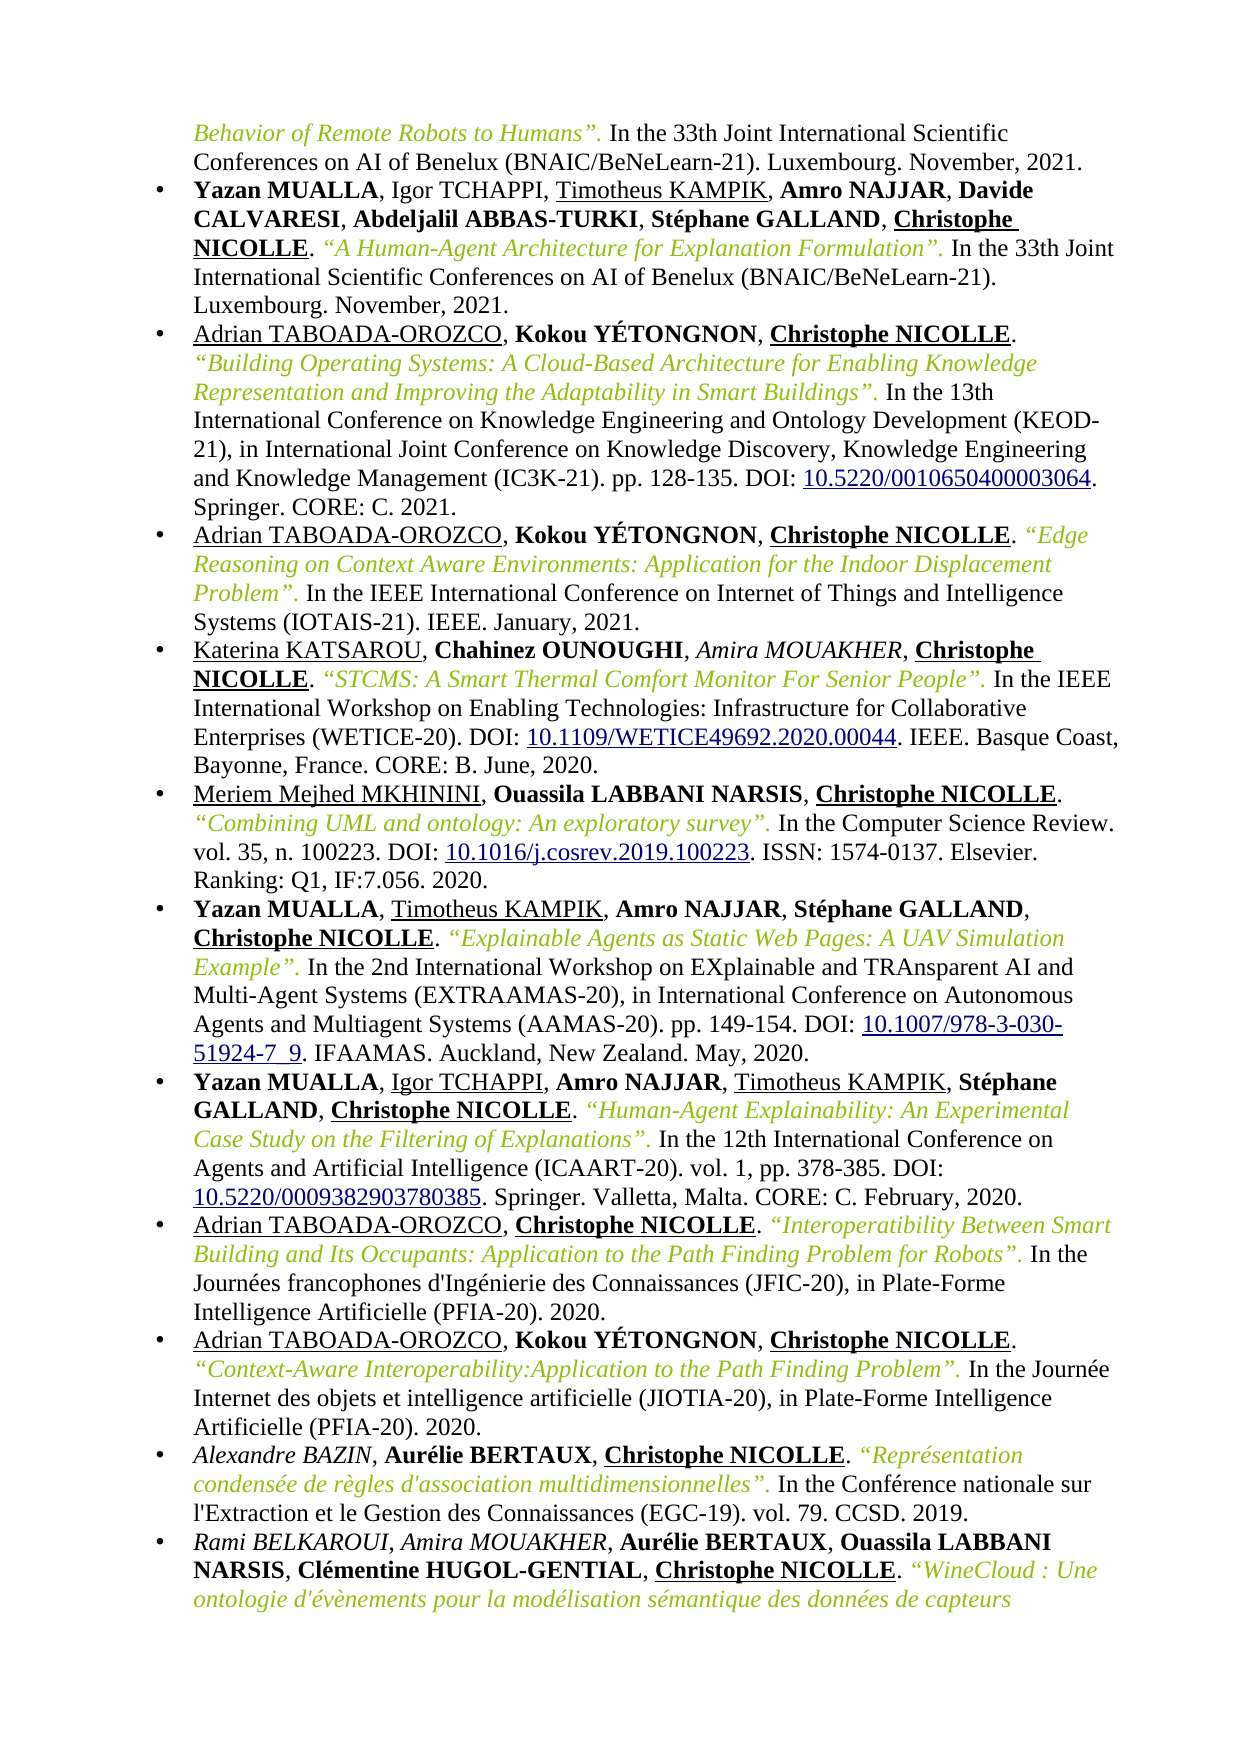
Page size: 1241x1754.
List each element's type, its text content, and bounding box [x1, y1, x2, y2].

list Adrian TABOADA-OROZCO, Kokou YÉTONGNON, Christophe NICOLLE. “Context-Aware Interoperability:Application to the Path Finding Problem”. In the Journée Internet des objets et intelligence artificielle (JIOTIA-20), in Plate-Forme Intelligence Artificielle (PFIA-20). 2020. [156, 1326, 1122, 1441]
list Katerina KATSAROU, Chahinez OUNOUGHI, Amira MOUAKHER, Christophe NICOLLE. “STCMS: A Smart Thermal Comfort Monitor For Senior People”. In the IEEE International Workshop on Enabling Technologies: Infrastructure for Collaborative Enterprises (WETICE-20). DOI: 10.1109/WETICE49692.2020.00044. IEEE. Basque Coast, Bayonne, France. CORE: B. June, 2020. [156, 636, 1122, 779]
list Rami BELKAROUI, Amira MOUAKHER, Aurélie BERTAUX, Ouassila LABBANI NARSIS, Clémentine HUGOL-GENTIAL, Christophe NICOLLE. “WineCloud : Une ontologie d'évènements pour la modélisation sémantique des données de capteurs [156, 1527, 1122, 1613]
list Adrian TABOADA-OROZCO, Christophe NICOLLE. “Interoperatibility Between Smart Building and Its Occupants: Application to the Path Finding Problem for Robots”. In the Journées francophones d'Ingénierie des Connaissances (JFIC-20), in Plate-Forme Intelligence Artificielle (PFIA-20). 2020. [156, 1211, 1122, 1326]
list Adrian TABOADA-OROZCO, Kokou YÉTONGNON, Christophe NICOLLE. “Edge Reasoning on Context Aware Environments: Application for the Indoor Displacement Problem”. In the IEEE International Conference on Internet of Things and Intelligence Systems (IOTAIS-21). IEEE. January, 2021. [156, 521, 1122, 636]
list Yazan MUALLA, Igor TCHAPPI, Amro NAJJAR, Timotheus KAMPIK, Stéphane GALLAND, Christophe NICOLLE. “Human-Agent Explainability: An Experimental Case Study on the Filtering of Explanations”. In the 12th International Conference on Agents and Artificial Intelligence (ICAART-20). vol. 1, pp. 378-385. DOI: 10.5220/0009382903780385. Springer. Valletta, Malta. CORE: C. February, 2020. [156, 1067, 1122, 1211]
list Adrian TABOADA-OROZCO, Kokou YÉTONGNON, Christophe NICOLLE. “Building Operating Systems: A Cloud-Based Architecture for Enabling Knowledge Representation and Improving the Adaptability in Smart Buildings”. In the 13th International Conference on Knowledge Engineering and Ontology Development (KEOD-21), in International Joint Conference on Knowledge Discovery, Knowledge Engineering and Knowledge Management (IC3K-21). pp. 128-135. DOI: 10.5220/0010650400003064. Springer. CORE: C. 2021. [156, 319, 1122, 521]
list Alexandre BAZIN, Aurélie BERTAUX, Christophe NICOLLE. “Représentation condensée de règles d'association multidimensionnelles”. In the Conférence nationale sur l'Extraction et le Gestion des Connaissances (EGC-19). vol. 79. CCSD. 2019. [156, 1441, 1122, 1527]
list Behavior of Remote Robots to Humans”. In the 33th Joint International Scientific Conferences on AI of Benelux (BNAIC/BeNeLearn-21). Luxembourg. November, 2021. [156, 118, 1122, 176]
list Yazan MUALLA, Timotheus KAMPIK, Amro NAJJAR, Stéphane GALLAND, Christophe NICOLLE. “Explainable Agents as Static Web Pages: A UAV Simulation Example”. In the 2nd International Workshop on EXplainable and TRAnsparent AI and Multi-Agent Systems (EXTRAAMAS-20), in International Conference on Autonomous Agents and Multiagent Systems (AAMAS-20). pp. 149-154. DOI: 10.1007/978-3-030-51924-7_9. IFAAMAS. Auckland, New Zealand. May, 2020. [156, 894, 1122, 1067]
list Meriem Mejhed MKHININI, Ouassila LABBANI NARSIS, Christophe NICOLLE. “Combining UML and ontology: An exploratory survey”. In the Computer Science Review. vol. 35, n. 100223. DOI: 10.1016/j.cosrev.2019.100223. ISSN: 1574-0137. Elsevier. Ranking: Q1, IF:7.056. 2020. [156, 779, 1122, 894]
list Yazan MUALLA, Igor TCHAPPI, Timotheus KAMPIK, Amro NAJJAR, Davide CALVARESI, Abdeljalil ABBAS-TURKI, Stéphane GALLAND, Christophe NICOLLE. “A Human-Agent Architecture for Explanation Formulation”. In the 33th Joint International Scientific Conferences on AI of Benelux (BNAIC/BeNeLearn-21). Luxembourg. November, 2021. [156, 176, 1122, 319]
